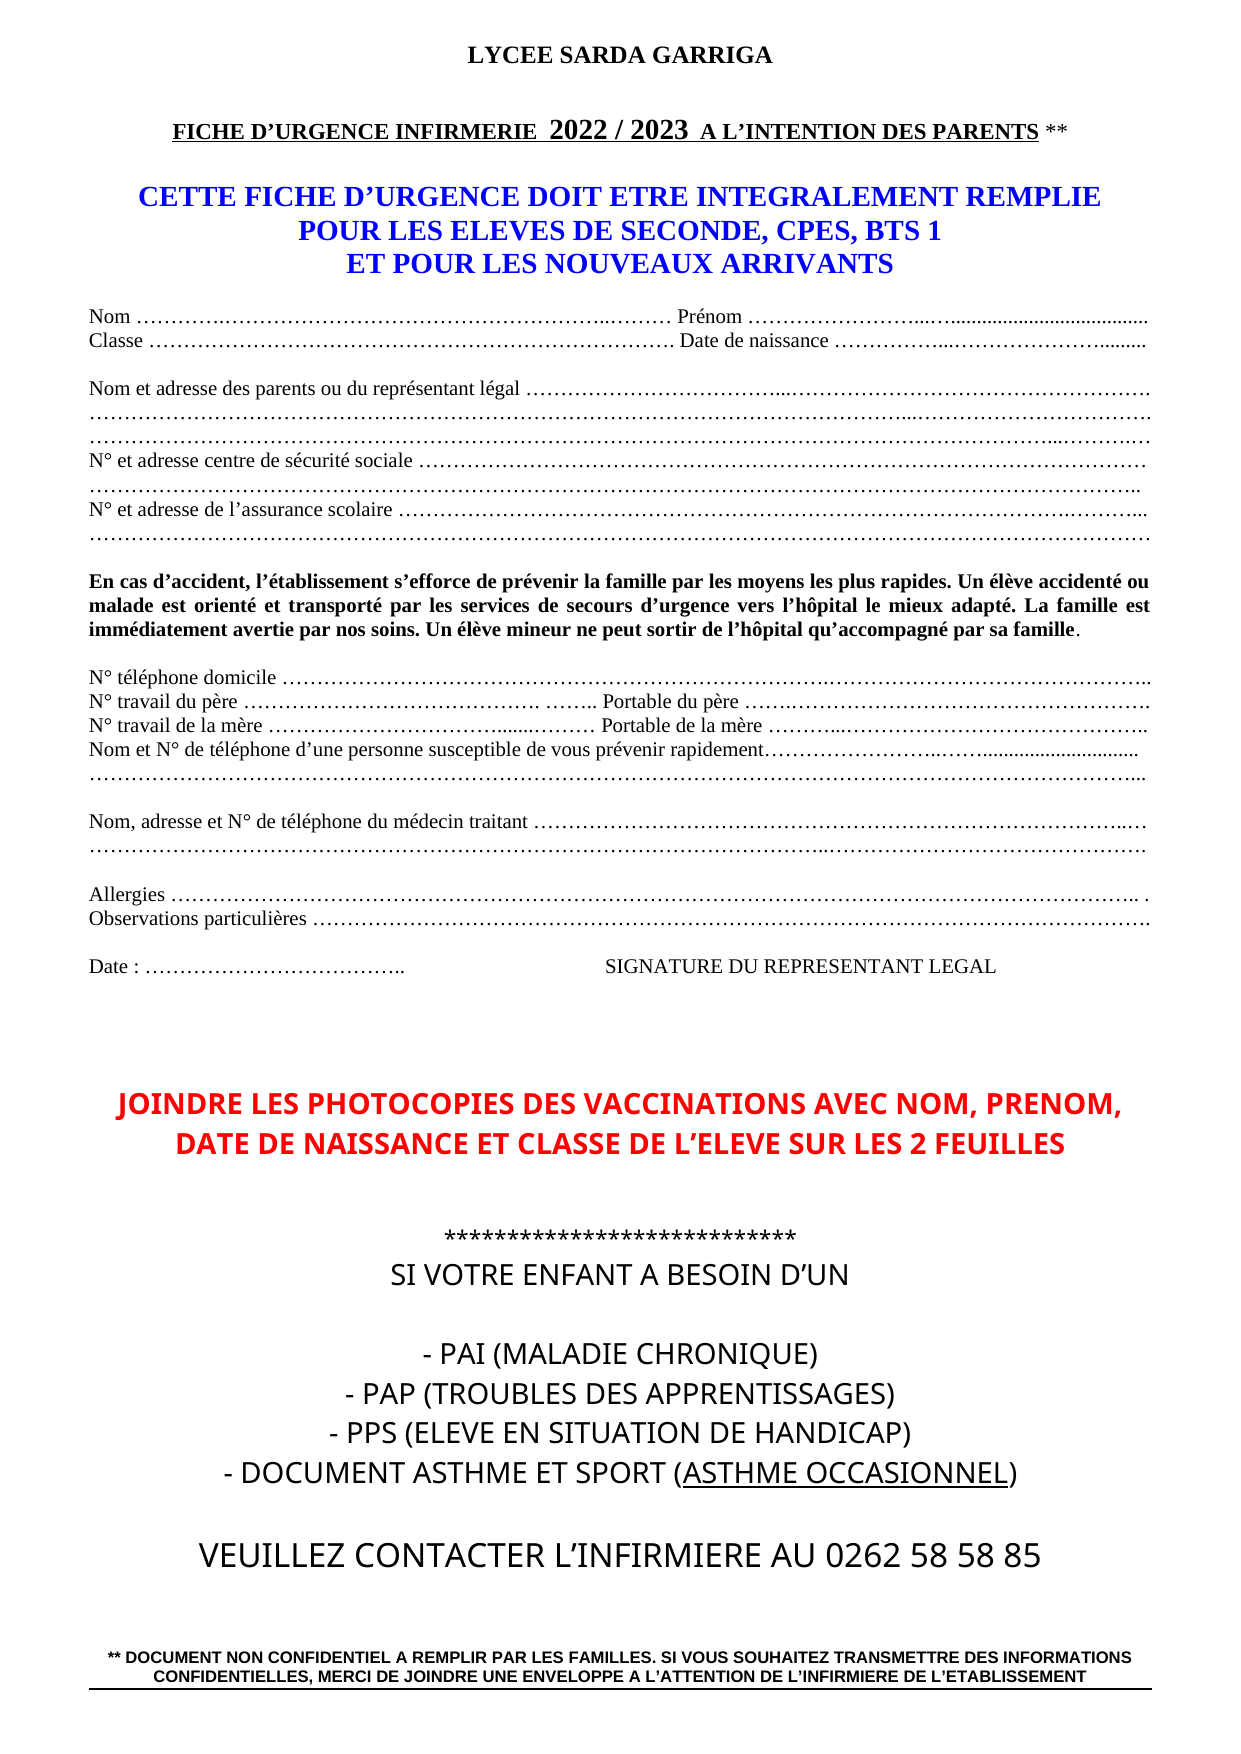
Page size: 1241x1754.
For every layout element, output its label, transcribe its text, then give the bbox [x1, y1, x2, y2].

text POUR LES ELEVES DE SECONDE, CPES, BTS 1 [89, 213, 1152, 246]
text Allergies ………………………………………………………………………………………………………………………….. . [89, 882, 1152, 906]
text N° travail du père ……………………………………. …….. Portable du père …….……………………………………………. [89, 689, 1152, 713]
text Observations particulières …………………………………………………………………………………………………………. [89, 906, 1152, 930]
text En cas d’accident, l’établissement s’efforce de prévenir la famille par les moyens les plus rapides. Un élève accidenté ou malade est orienté et transporté par les services de secours d’urgence vers l’hôpital le mieux adapté. La famille est immédiatement avertie par nos soins. Un élève mineur ne peut sortir de l’hôpital qu’accompagné par sa famille. [89, 569, 1152, 641]
text Date : ……………………………….. SIGNATURE DU REPRESENTANT LEGAL [89, 954, 1152, 978]
text - PPS (ELEVE EN SITUATION DE HANDICAP) [89, 1413, 1152, 1452]
text JOINDRE LES PHOTOCOPIES DES VACCINATIONS AVEC NOM, PRENOM, DATE DE NAISSANCE ET CLASSE DE L’ELEVE SUR LES 2 FEUILLES [89, 1083, 1152, 1163]
text N° travail de la mère …………………………….......……… Portable de la mère ………...…………………………………….. [89, 713, 1152, 737]
text N° téléphone domicile …………………………………………………………………….……………………………………….. [89, 665, 1152, 689]
text N° et adresse centre de sécurité sociale …………………………………………………………………………………………… [89, 448, 1152, 472]
text N° et adresse de l’assurance scolaire …………………………………………………………………………………….………... [89, 497, 1152, 521]
text - PAI (MALADIE CHRONIQUE) [89, 1333, 1152, 1373]
text Nom, adresse et N° de téléphone du médecin traitant …………………………………………………………………………..… [89, 809, 1152, 833]
text SI VOTRE ENFANT A BESOIN D’UN [89, 1254, 1152, 1293]
text LYCEE SARDA GARRIGA [89, 40, 1152, 69]
text ……………………………………………………………………………………………………………………………………… [89, 521, 1152, 545]
text - DOCUMENT ASTHME ET SPORT (ASTHME OCCASIONNEL) [89, 1452, 1152, 1492]
text VEUILLEZ CONTACTER L’INFIRMIERE AU 0262 58 58 85 [89, 1532, 1152, 1577]
text ……………………………………………………………………………………………..………………………………………. [89, 833, 1152, 857]
text CETTE FICHE D’URGENCE DOIT ETRE INTEGRALEMENT REMPLIE [89, 179, 1152, 213]
text Nom ………….………………………………………………..……… Prénom ……………………...…...................................... [89, 304, 1152, 328]
text - PAP (TROUBLES DES APPRENTISSAGES) [89, 1373, 1152, 1413]
text FICHE D’URGENCE INFIRMERIE 2022 / 2023 A L’INTENTION DES PARENTS ** [89, 112, 1152, 146]
text Nom et N° de téléphone d’une personne susceptible de vous prévenir rapidement……………………..…….............................. [89, 737, 1152, 761]
text Nom et adresse des parents ou du représentant légal ………………………………...……………………………………………. [89, 376, 1152, 400]
text ** DOCUMENT NON CONFIDENTIEL A REMPLIR PAR LES FAMILLES. SI VOUS SOUHAITEZ TRANSMETTRE DES INFORMATIONS CONFIDENTIELLES, MERCI DE JOINDRE UNE ENVELOPPE A L’ATTENTION DE L’INFIRMIERE DE L’ETABLISSEMENT [89, 1648, 1152, 1688]
text ET POUR LES NOUVEAUX ARRIVANTS [89, 246, 1152, 280]
text **************************** [89, 1223, 1152, 1254]
text ………………………………………………………………………………………………………...…………………………….…………………………………………………………………………………………………………………………...……….… [89, 400, 1152, 448]
text …………………………………………………………………………………………………………………………………….. [89, 472, 1152, 497]
text Classe …………………………………………………………………. Date de naissance ……………...…………………......... [89, 328, 1152, 352]
text ……………………………………………………………………………………………………………………………………... [89, 761, 1152, 785]
